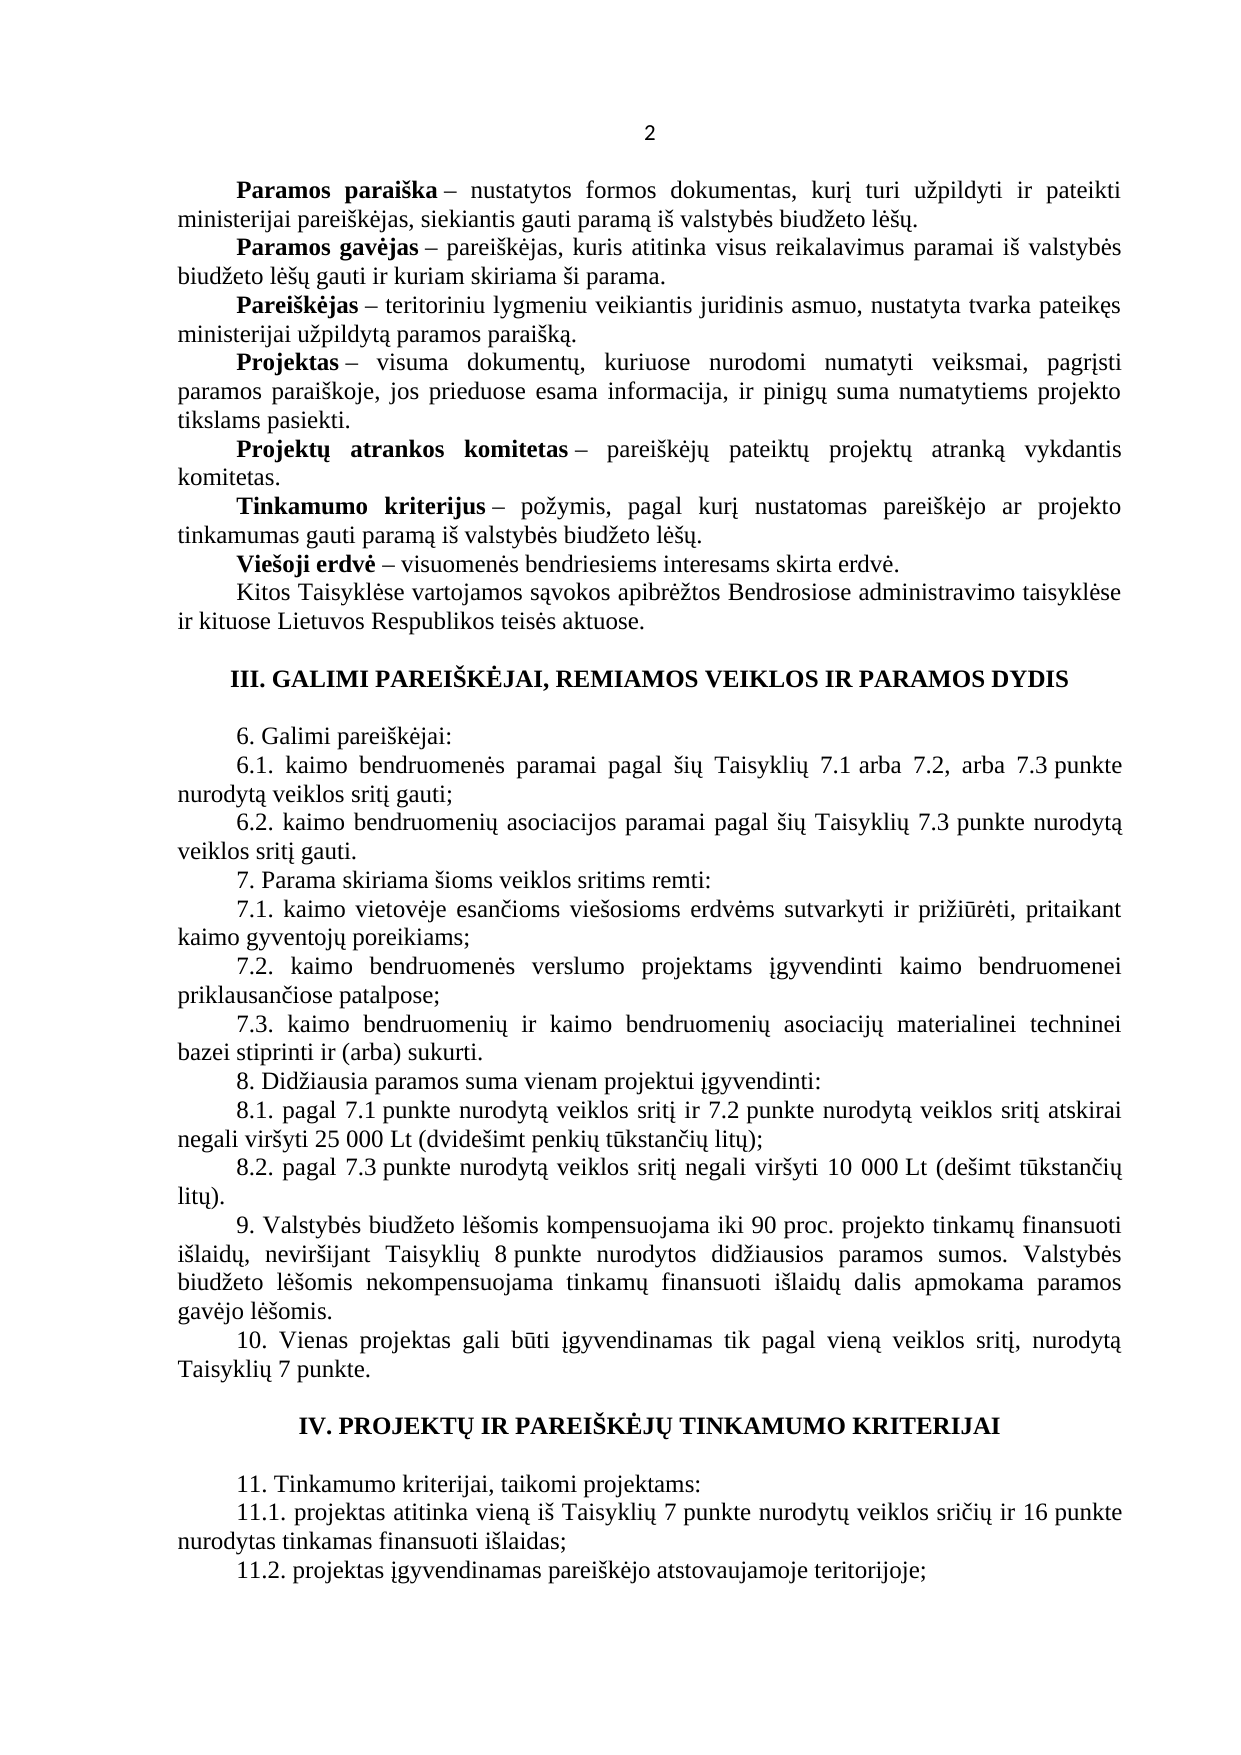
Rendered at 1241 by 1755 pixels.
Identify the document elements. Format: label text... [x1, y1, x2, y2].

text 7.1. kaimo vietovėje esančioms viešosioms erdvėms sutvarkyti ir prižiūrėti, pritaikant kaimo gyventojų poreikiams; [177, 894, 1122, 951]
text 8. Didžiausia paramos suma vienam projektui įgyvendinti: [177, 1066, 1122, 1095]
text Paramos gavėjas – pareiškėjas, kuris atitinka visus reikalavimus paramai iš valstybės biudžeto lėšų gauti ir kuriam skiriama ši parama. [177, 232, 1122, 290]
text Projektų atrankos komitetas – pareiškėjų pateiktų projektų atranką vykdantis komitetas. [177, 434, 1122, 491]
text Kitos Taisyklėse vartojamos sąvokos apibrėžtos Bendrosiose administravimo taisyklėse ir kituose Lietuvos Respublikos teisės aktuose. [177, 577, 1122, 635]
text Viešoji erdvė – visuomenės bendriesiems interesams skirta erdvė. [177, 549, 1122, 577]
text 11. Tinkamumo kriterijai, taikomi projektams: [177, 1469, 1122, 1497]
text 7. Parama skiriama šioms veiklos sritims remti: [177, 865, 1122, 894]
text 10. Vienas projektas gali būti įgyvendinamas tik pagal vieną veiklos sritį, nurodytą Taisyklių 7 punkte. [177, 1325, 1122, 1382]
text 6.1. kaimo bendruomenės paramai pagal šių Taisyklių 7.1 arba 7.2, arba 7.3 punkte nurodytą veiklos sritį gauti; [177, 750, 1122, 807]
text 6.2. kaimo bendruomenių asociacijos paramai pagal šių Taisyklių 7.3 punkte nurodytą veiklos sritį gauti. [177, 807, 1122, 865]
text Paramos paraiška – nustatytos formos dokumentas, kurį turi užpildyti ir pateikti ministerijai pareiškėjas, siekiantis gauti paramą iš valstybės biudžeto lėšų. [177, 175, 1122, 232]
text 7.3. kaimo bendruomenių ir kaimo bendruomenių asociacijų materialinei techninei bazei stiprinti ir (arba) sukurti. [177, 1009, 1122, 1066]
text 9. Valstybės biudžeto lėšomis kompensuojama iki 90 proc. projekto tinkamų finansuoti išlaidų, neviršijant Taisyklių 8 punkte nurodytos didžiausios paramos sumos. Valstybės biudžeto lėšomis nekompensuojama tinkamų finansuoti išlaidų dalis apmokama paramos gavėjo lėšomis. [177, 1210, 1122, 1325]
text 11.1. projektas atitinka vieną iš Taisyklių 7 punkte nurodytų veiklos sričių ir 16 punkte nurodytas tinkamas finansuoti išlaidas; [177, 1497, 1122, 1555]
text IV. PROJEKTŲ IR PAREIŠKĖJŲ TINKAMUMO KRITERIJAI [177, 1411, 1122, 1440]
text Pareiškėjas – teritoriniu lygmeniu veikiantis juridinis asmuo, nustatyta tvarka pateikęs ministerijai užpildytą paramos paraišką. [177, 290, 1122, 347]
text 7.2. kaimo bendruomenės verslumo projektams įgyvendinti kaimo bendruomenei priklausančiose patalpose; [177, 951, 1122, 1009]
text Projektas – visuma dokumentų, kuriuose nurodomi numatyti veiksmai, pagrįsti paramos paraiškoje, jos prieduose esama informacija, ir pinigų suma numatytiems projekto tikslams pasiekti. [177, 347, 1122, 434]
text Tinkamumo kriterijus – požymis, pagal kurį nustatomas pareiškėjo ar projekto tinkamumas gauti paramą iš valstybės biudžeto lėšų. [177, 491, 1122, 549]
text 11.2. projektas įgyvendinamas pareiškėjo atstovaujamoje teritorijoje; [177, 1555, 1122, 1584]
text 8.1. pagal 7.1 punkte nurodytą veiklos sritį ir 7.2 punkte nurodytą veiklos sritį atskirai negali viršyti 25 000 Lt (dvidešimt penkių tūkstančių litų); [177, 1095, 1122, 1152]
text 8.2. pagal 7.3 punkte nurodytą veiklos sritį negali viršyti 10 000 Lt (dešimt tūkstančių litų). [177, 1152, 1122, 1210]
text 6. Galimi pareiškėjai: [177, 721, 1122, 750]
text III. GALIMI PAREIŠKĖJAI, REMIAMOS VEIKLOS IR PARAMOS DYDIS [177, 664, 1122, 692]
